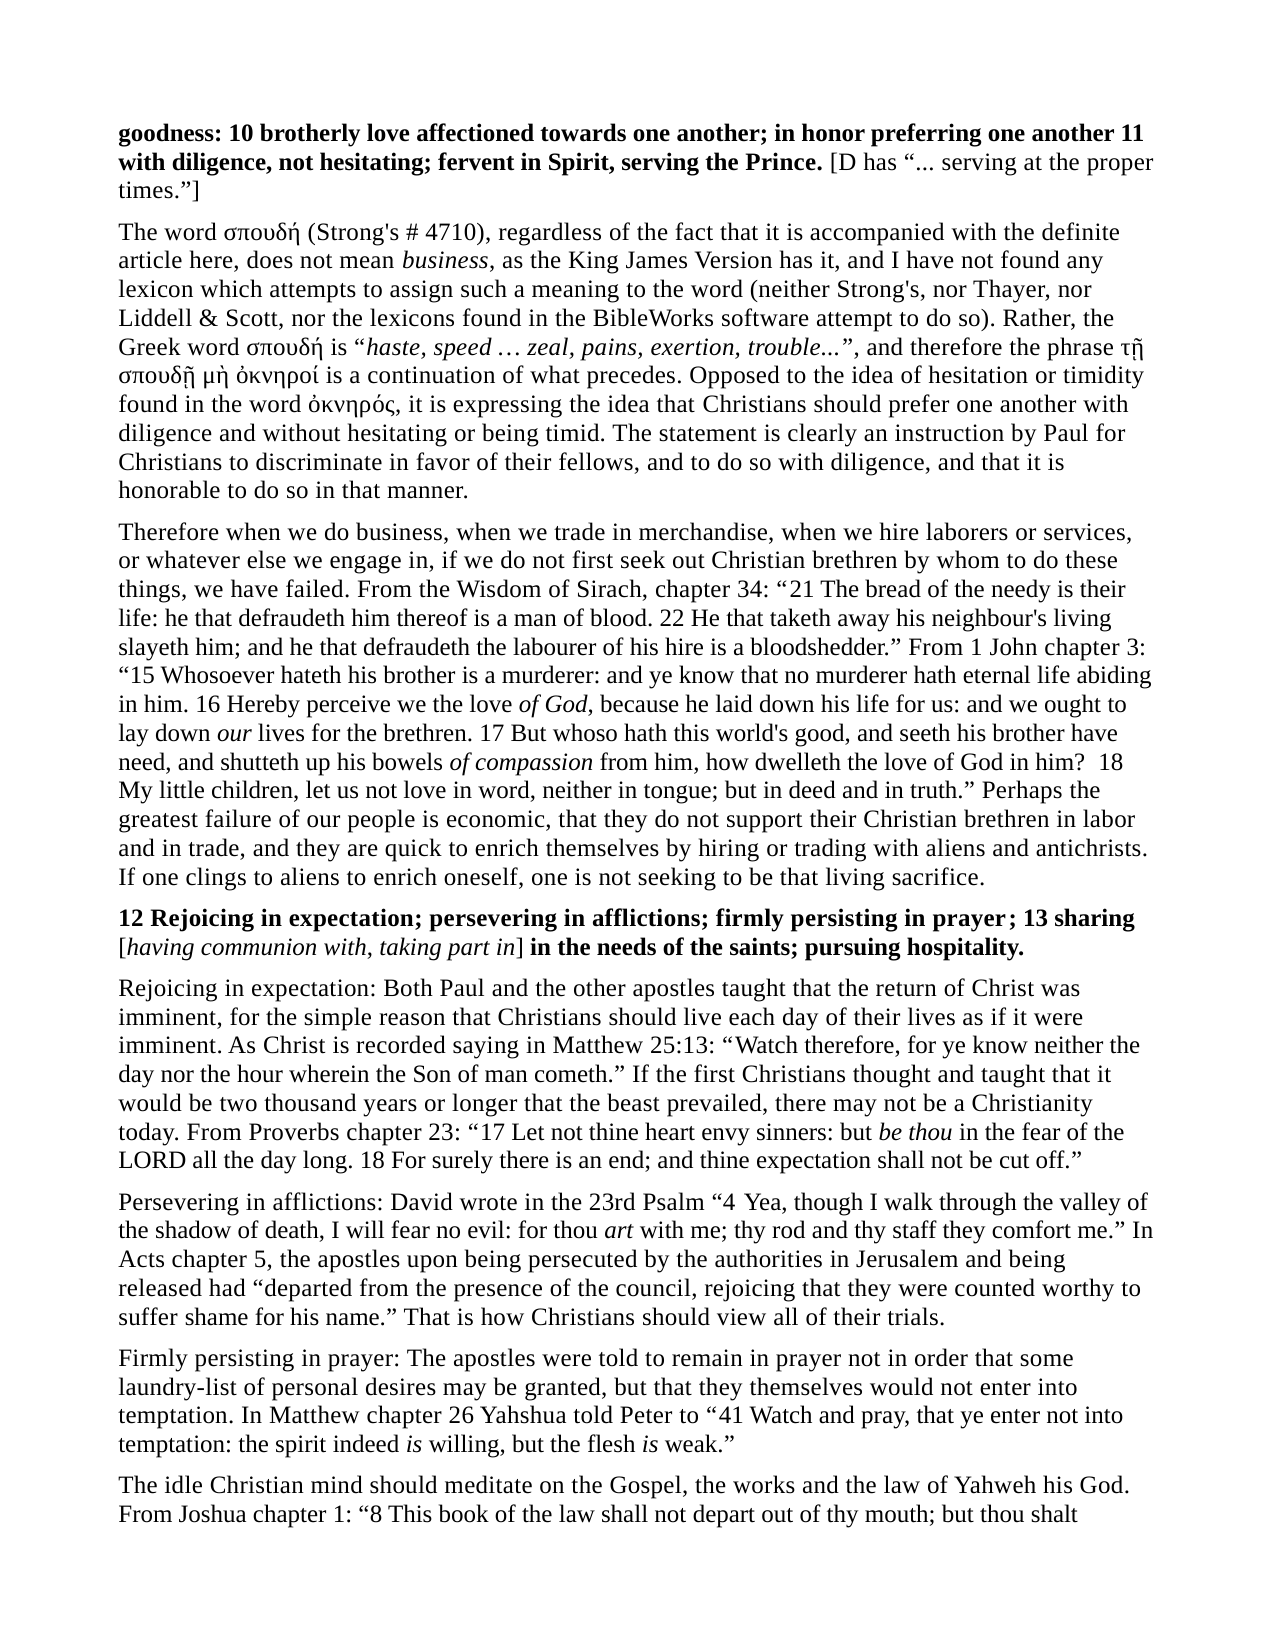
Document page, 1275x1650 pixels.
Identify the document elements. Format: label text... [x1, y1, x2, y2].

text Therefore when we do business, when we trade in merchandise, when we hire laborers or services, or whatever else we engage in, if we do not first seek out Christian brethren by whom to do these things, we have failed. From the Wisdom of Sirach, chapter 34: “21 The bread of the needy is their life: he that defraudeth him thereof is a man of blood. 22 He that taketh away his neighbour's living slayeth him; and he that defraudeth the labourer of his hire is a bloodshedder.” From 1 John chapter 3: “15 Whosoever hateth his brother is a murderer: and ye know that no murderer hath eternal life abiding in him. 16 Hereby perceive we the love of God, because he laid down his life for us: and we ought to lay down our lives for the brethren. 17 But whoso hath this world's good, and seeth his brother have need, and shutteth up his bowels of compassion from him, how dwelleth the love of God in him? 18 My little children, let us not love in word, neither in tongue; but in deed and in truth.” Perhaps the greatest failure of our people is economic, that they do not support their Christian brethren in labor and in trade, and they are quick to enrich themselves by hiring or trading with aliens and antichrists. If one clings to aliens to enrich oneself, one is not seeking to be that living sacrifice. [118, 517, 1157, 891]
text The word σπουδή (Strong's # 4710), regardless of the fact that it is accompanied with the definite article here, does not mean business, as the King James Version has it, and I have not found any lexicon which attempts to assign such a meaning to the word (neither Strong's, nor Thayer, nor Liddell & Scott, nor the lexicons found in the BibleWorks software attempt to do so). Rather, the Greek word σπουδή is “haste, speed … zeal, pains, exertion, trouble...”, and therefore the phrase τῇ σπουδῇ μὴ ὀκνηροί is a continuation of what precedes. Opposed to the idea of hesitation or timidity found in the word ὀκνηρός, it is expressing the idea that Christians should prefer one another with diligence and without hesitating or being timid. The statement is clearly an instruction by Paul for Christians to discriminate in favor of their fellows, and to do so with diligence, and that it is honorable to do so in that manner. [118, 217, 1157, 504]
text goodness: 10 brotherly love affectioned towards one another; in honor preferring one another 11 with diligence, not hesitating; fervent in Spirit, serving the Prince. [D has “... serving at the proper times.”] [118, 118, 1157, 204]
text 12 Rejoicing in expectation; persevering in afflictions; firmly persisting in prayer; 13 sharing [having communion with, taking part in] in the needs of the saints; pursuing hospitality. [118, 903, 1157, 961]
text The idle Christian mind should meditate on the Gospel, the works and the law of Yahweh his God. From Joshua chapter 1: “8 This book of the law shall not depart out of thy mouth; but thou shalt [118, 1471, 1157, 1528]
text Firmly persisting in prayer: The apostles were told to remain in prayer not in order that some laundry-list of personal desires may be granted, but that they themselves would not enter into temptation. In Matthew chapter 26 Yahshua told Peter to “41 Watch and pray, that ye enter not into temptation: the spirit indeed is willing, but the flesh is weak.” [118, 1343, 1157, 1458]
text Persevering in afflictions: David wrote in the 23rd Psalm “4 Yea, though I walk through the valley of the shadow of death, I will fear no evil: for thou art with me; thy rod and thy staff they comfort me.” In Acts chapter 5, the apostles upon being persecuted by the authorities in Jerusalem and being released had “departed from the presence of the council, rejoicing that they were counted worthy to suffer shame for his name.” That is how Christians should view all of their trials. [118, 1187, 1157, 1331]
text Rejoicing in expectation: Both Paul and the other apostles taught that the return of Christ was imminent, for the simple reason that Christians should live each day of their lives as if it were imminent. As Christ is recorded saying in Matthew 25:13: “Watch therefore, for ye know neither the day nor the hour wherein the Son of man cometh.” If the first Christians thought and taught that it would be two thousand years or longer that the beast prevailed, there may not be a Christianity today. From Proverbs chapter 23: “17 Let not thine heart envy sinners: but be thou in the fear of the LORD all the day long. 18 For surely there is an end; and thine expectation shall not be cut off.” [118, 973, 1157, 1174]
